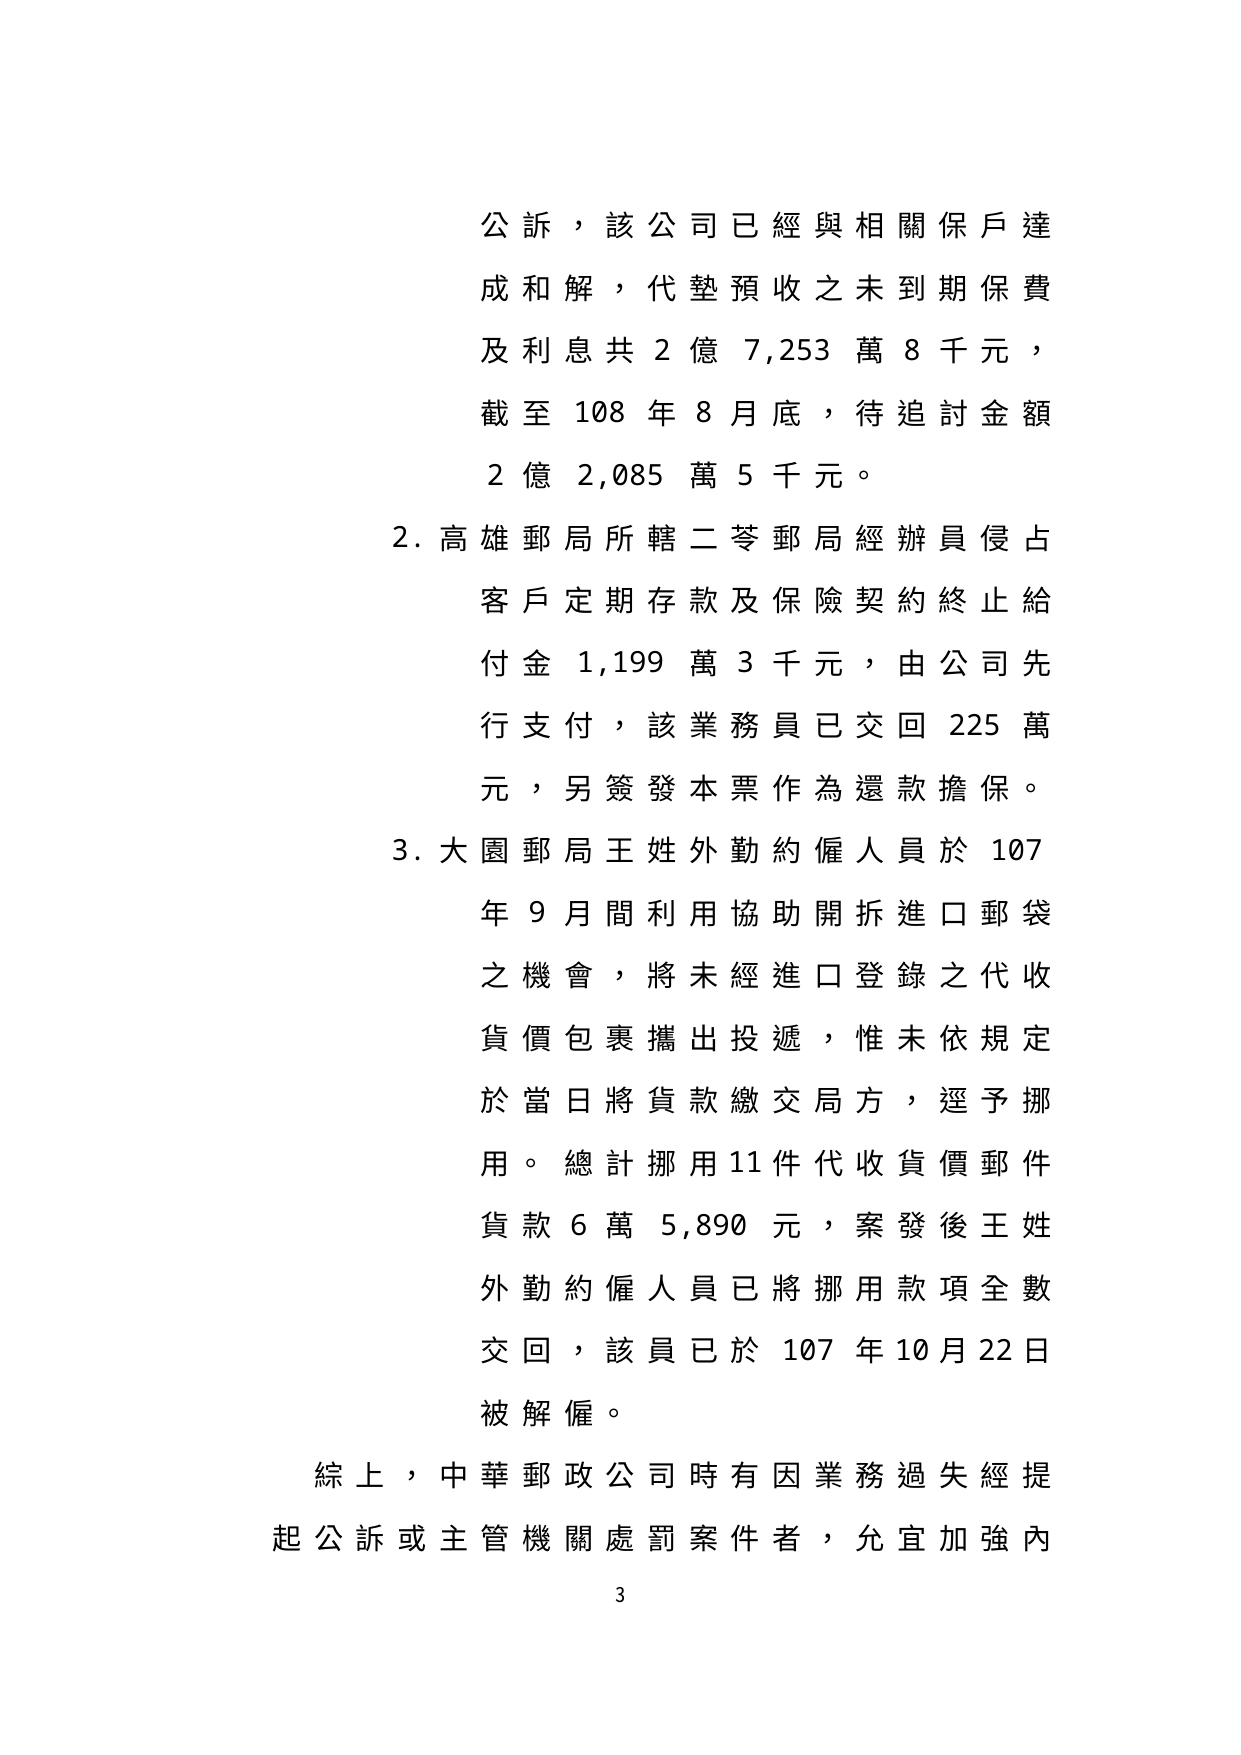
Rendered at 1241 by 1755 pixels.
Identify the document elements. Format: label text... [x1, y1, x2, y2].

text 綜上，中華郵政公司時有因業務過失經提起公訴或主管機關處罰案件者，允宜加強內 [242, 1432, 1058, 1557]
list 公訴，該公司已經與相關保戶達成和解，代墊預收之未到期保費及利息共2億7,253萬8千元，截至108年8月底，待追討金額2億2,085萬5千元。 [360, 182, 1058, 495]
list 大園郵局王姓外勤約僱人員於107年9月間利用協助開拆進口郵袋之機會，將未經進口登錄之代收貨價包裹攜出投遞，惟未依規定於當日將貨款繳交局方，逕予挪用。總計挪用11件代收貨價郵件貨款6萬5,890元，案發後王姓外勤約僱人員已將挪用款項全數交回，該員已於107年10月22日被解僱。 [360, 807, 1058, 1432]
list 高雄郵局所轄二苓郵局經辦員侵占客戶定期存款及保險契約終止給付金1,199萬3千元，由公司先行支付，該業務員已交回225萬元，另簽發本票作為還款擔保。 [360, 495, 1058, 807]
